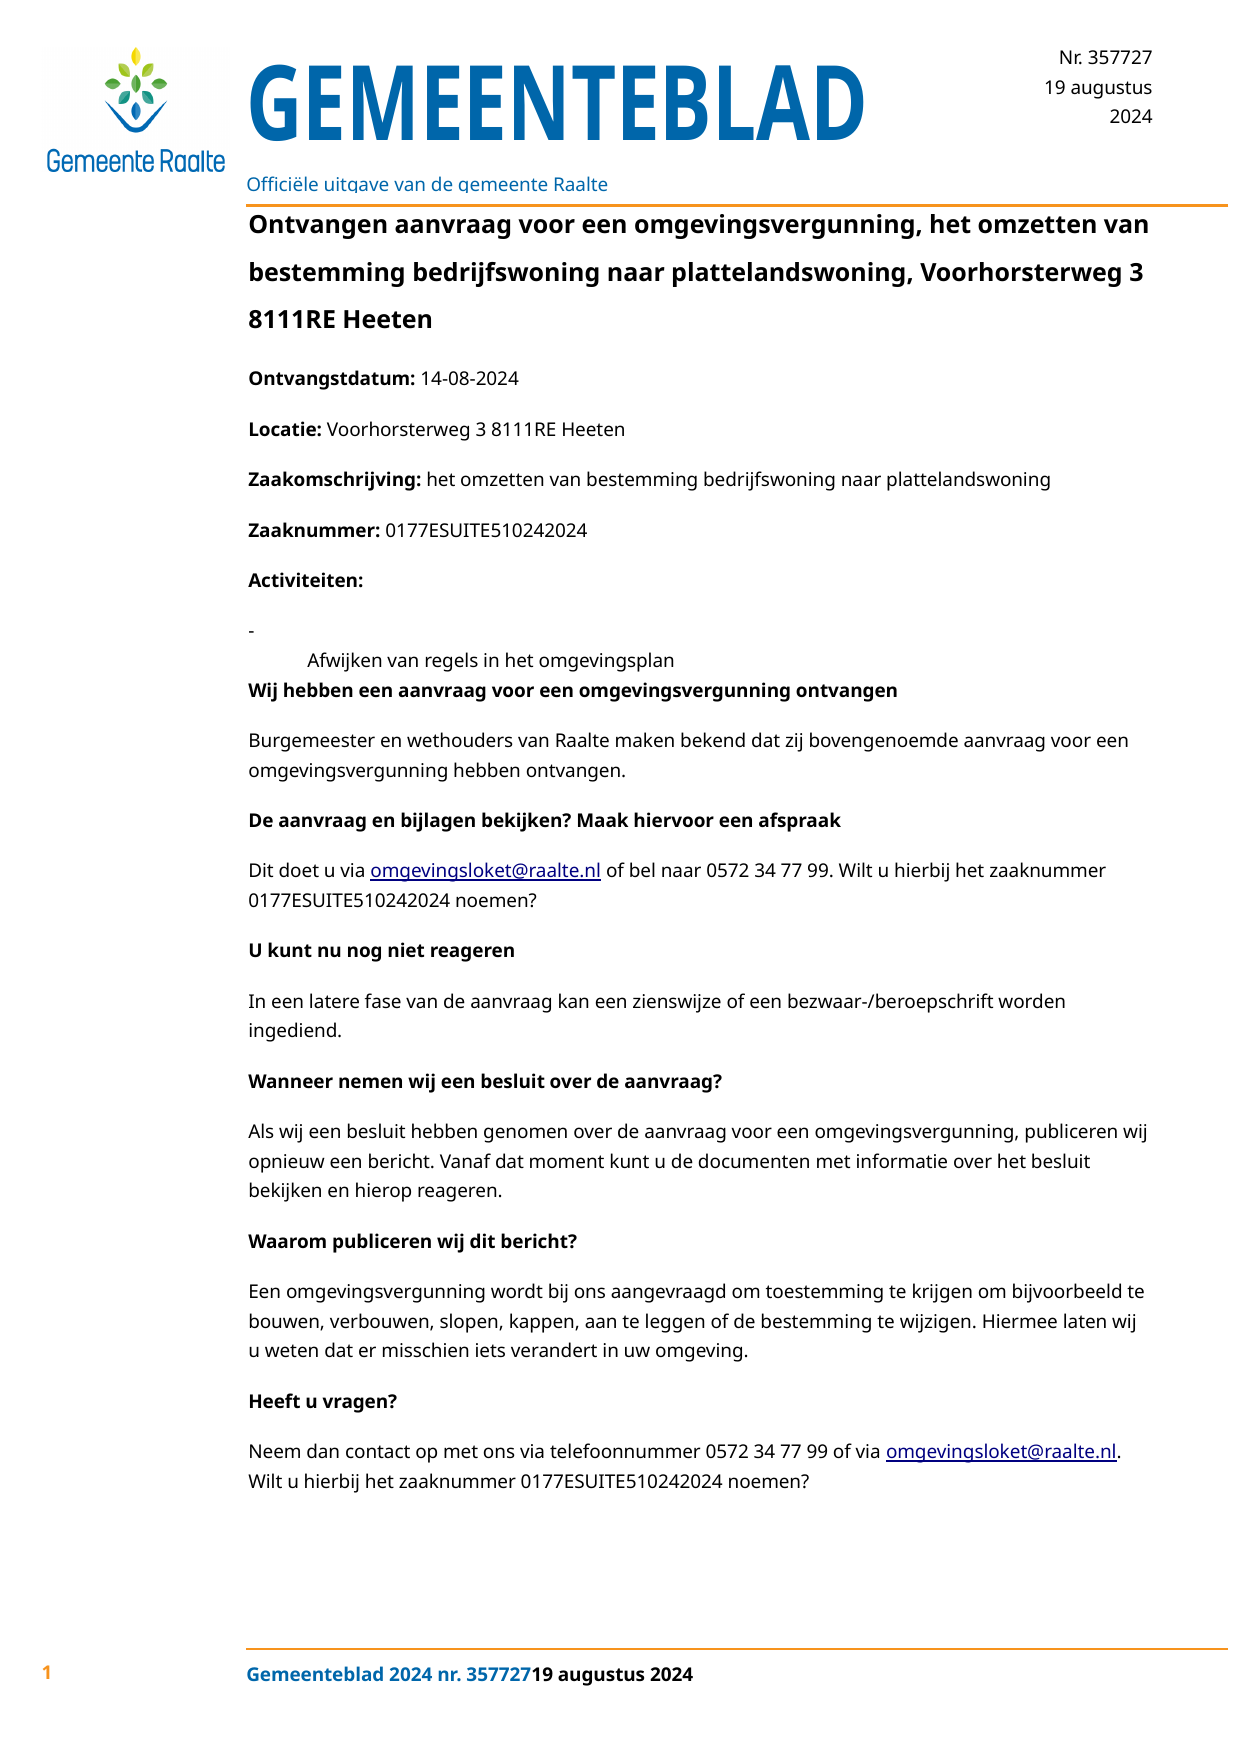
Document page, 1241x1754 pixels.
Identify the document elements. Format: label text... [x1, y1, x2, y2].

text De aanvraag en bijlagen bekijken? Maak hiervoor een afspraak [248, 807, 1152, 833]
text Burgemeester en wethouders van Raalte maken bekend dat zij bovengenoemde aanvraag voor een omgevingsvergunning hebben ontvangen. [248, 727, 1152, 782]
text Dit doet u via omgevingsloket@raalte.nl of bel naar 0572 34 77 99. Wilt u hierbij het zaaknummer 0177ESUITE510242024 noemen? [248, 858, 1152, 913]
picture [41, 47, 231, 172]
text Heeft u vragen? [248, 1388, 1152, 1414]
text Locatie: Voorhorsterweg 3 8111RE Heeten [248, 416, 1152, 442]
text Als wij een besluit hebben genomen over de aanvraag voor een omgevingsvergunning, publiceren wij opnieuw een bericht. Vanaf dat moment kunt u de documenten met informatie over het besluit bekijken en hierop reageren. [248, 1118, 1152, 1203]
text In een latere fase van de aanvraag kan een zienswijze of een bezwaar-/beroepschrift worden ingediend. [248, 988, 1152, 1043]
text Een omgevingsvergunning wordt bij ons aangevraagd om toestemming te krijgen om bijvoorbeeld te bouwen, verbouwen, slopen, kappen, aan te leggen of de bestemming te wijzigen. Hiermee laten wij u weten dat er misschien iets verandert in uw omgeving. [248, 1278, 1152, 1363]
text Waarom publiceren wij dit bericht? [248, 1228, 1152, 1254]
text Zaaknummer: 0177ESUITE510242024 [248, 517, 1152, 542]
text Ontvangen aanvraag voor een omgevingsvergunning, het omzetten van bestemming bedrijfswoning naar plattelandswoning, Voorhorsterweg 3 8111RE Heeten [248, 207, 1152, 336]
text Wij hebben een aanvraag voor een omgevingsvergunning ontvangen [248, 677, 1152, 702]
text Neem dan contact op met ons via telefoonnummer 0572 34 77 99 of via omgevingsloket@raalte.nl. Wilt u hierbij het zaaknummer 0177ESUITE510242024 noemen? [248, 1438, 1152, 1494]
list Afwijken van regels in het omgevingsplan [248, 647, 1152, 673]
text Ontvangstdatum: 14-08-2024 [248, 366, 1152, 391]
text Zaakomschrijving: het omzetten van bestemming bedrijfswoning naar plattelandswoning [248, 466, 1152, 492]
text U kunt nu nog niet reageren [248, 938, 1152, 963]
text Activiteiten: [248, 567, 1152, 593]
text Wanneer nemen wij een besluit over de aanvraag? [248, 1068, 1152, 1094]
